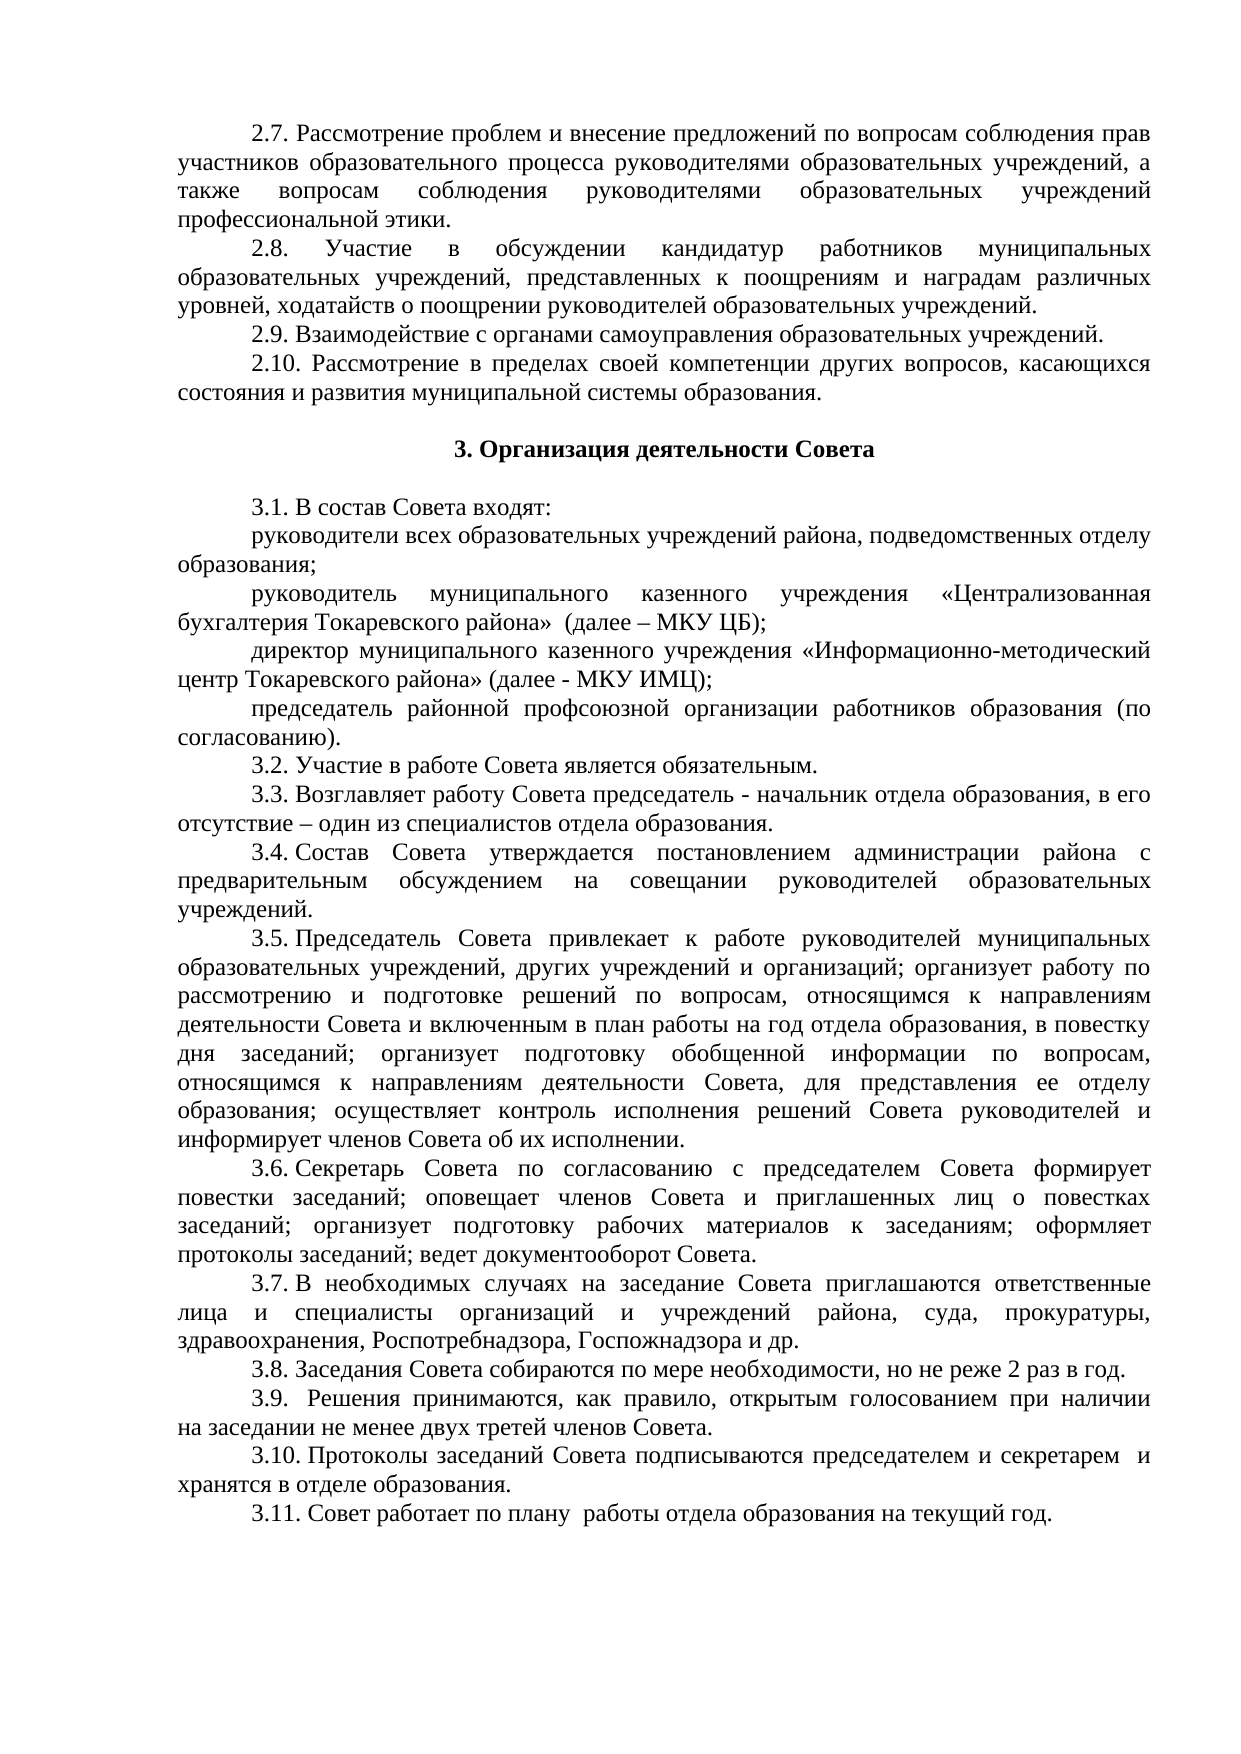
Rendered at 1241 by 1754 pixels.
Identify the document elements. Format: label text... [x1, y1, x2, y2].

text 3.11. Совет работает по плану работы отдела образования на текущий год. [177, 1498, 1152, 1527]
text руководители всех образовательных учреждений района, подведомственных отделу образования; [177, 521, 1152, 578]
text 2.8. Участие в обсуждении кандидатур работников муниципальных образовательных учреждений, представленных к поощрениям и наградам различных уровней, ходатайств о поощрении руководителей образовательных учреждений. [177, 233, 1152, 319]
text 2.9. Взаимодействие с органами самоуправления образовательных учреждений. [177, 319, 1152, 348]
text 3.2. Участие в работе Совета является обязательным. [177, 751, 1152, 779]
text 3.10. Протоколы заседаний Совета подписываются председателем и секретарем и хранятся в отделе образования. [177, 1441, 1152, 1498]
text 3.3. Возглавляет работу Совета председатель - начальник отдела образования, в его отсутствие – один из специалистов отдела образования. [177, 779, 1152, 837]
text 3. Организация деятельности Совета [177, 434, 1152, 463]
text директор муниципального казенного учреждения «Информационно-методический центр Токаревского района» (далее - МКУ ИМЦ); [177, 636, 1152, 693]
text 3.1. В состав Совета входят: [177, 492, 1152, 521]
text председатель районной профсоюзной организации работников образования (по согласованию). [177, 693, 1152, 751]
text 3.6. Секретарь Совета по согласованию с председателем Совета формирует повестки заседаний; оповещает членов Совета и приглашенных лиц о повестках заседаний; организует подготовку рабочих материалов к заседаниям; оформляет протоколы заседаний; ведет документооборот Совета. [177, 1153, 1152, 1268]
text 3.4. Состав Совета утверждается постановлением администрации района с предварительным обсуждением на совещании руководителей образовательных учреждений. [177, 837, 1152, 923]
text 3.9. Решения принимаются, как правило, открытым голосованием при наличии на заседании не менее двух третей членов Совета. [177, 1383, 1152, 1441]
text 2.10. Рассмотрение в пределах своей компетенции других вопросов, касающихся состояния и развития муниципальной системы образования. [177, 348, 1152, 406]
text 3.5. Председатель Совета привлекает к работе руководителей муниципальных образовательных учреждений, других учреждений и организаций; организует работу по рассмотрению и подготовке решений по вопросам, относящимся к направлениям деятельности Совета и включенным в план работы на год отдела образования, в повестку дня заседаний; организует подготовку обобщенной информации по вопросам, относящимся к направлениям деятельности Совета, для представления ее отделу образования; осуществляет контроль исполнения решений Совета руководителей и информирует членов Совета об их исполнении. [177, 923, 1152, 1153]
text 3.7. В необходимых случаях на заседание Совета приглашаются ответственные лица и специалисты организаций и учреждений района, суда, прокуратуры, здравоохранения, Роспотребнадзора, Госпожнадзора и др. [177, 1268, 1152, 1354]
text руководитель муниципального казенного учреждения «Централизованная бухгалтерия Токаревского района» (далее – МКУ ЦБ); [177, 578, 1152, 636]
text 3.8. Заседания Совета собираются по мере необходимости, но не реже 2 раз в год. [177, 1354, 1152, 1383]
text 2.7. Рассмотрение проблем и внесение предложений по вопросам соблюдения прав участников образовательного процесса руководителями образовательных учреждений, а также вопросам соблюдения руководителями образовательных учреждений профессиональной этики. [177, 118, 1152, 233]
